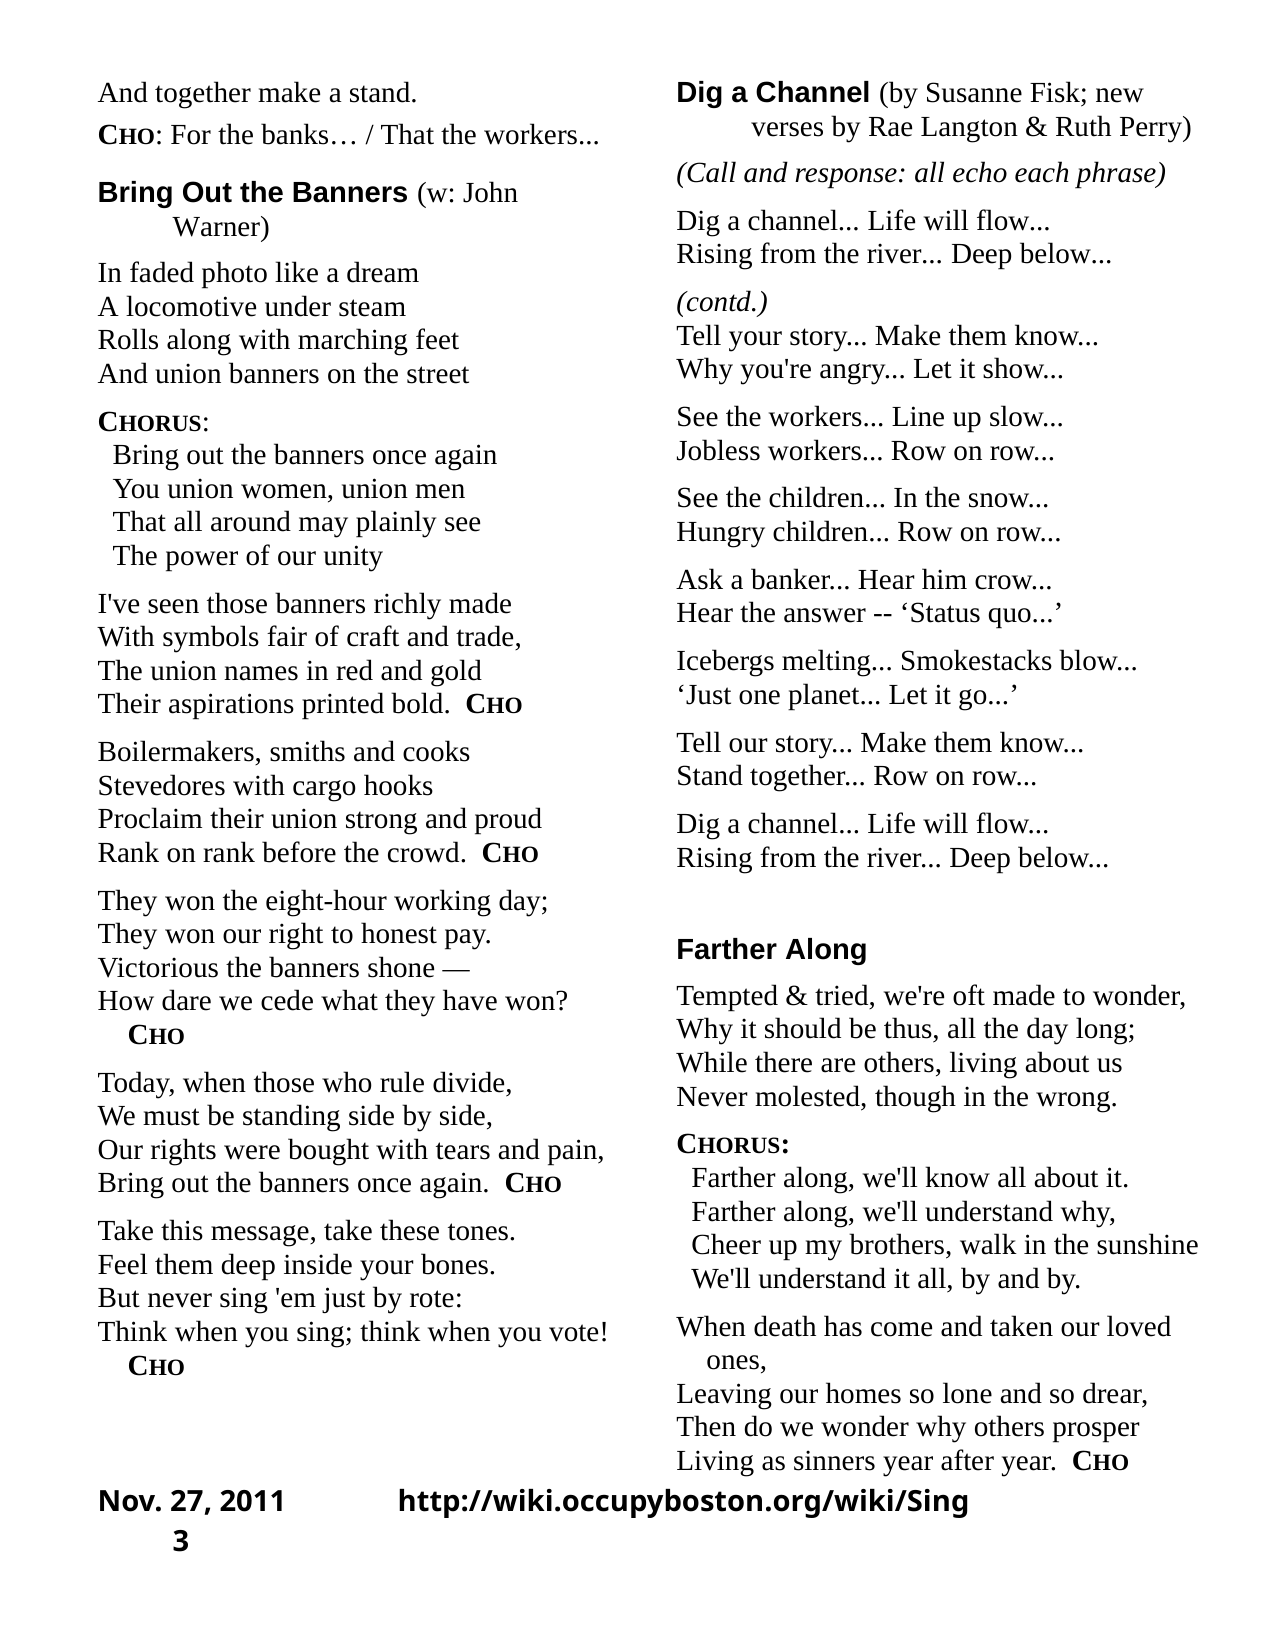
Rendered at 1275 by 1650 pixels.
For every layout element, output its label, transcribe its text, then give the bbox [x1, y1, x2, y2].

text The power of our unity [112, 538, 621, 571]
text Proclaim their union strong and proud [97, 801, 621, 835]
text In faded photo like a dream [97, 255, 621, 289]
text Never molested, though in the wrong. [676, 1079, 1200, 1112]
text Victorious the banners shone — [97, 950, 621, 983]
text Stand together... Row on row... [676, 758, 1200, 792]
text When death has come and taken our loved ones, [676, 1309, 1200, 1376]
text We must be standing side by side, [97, 1098, 621, 1132]
text But never sing 'em just by rote: [97, 1281, 621, 1314]
text Tell your story... Make them know... [676, 318, 1200, 351]
text Dig a channel... Life will flow... [676, 806, 1200, 840]
text Why you're angry... Let it show... [676, 351, 1200, 385]
text Tempted & tried, we're oft made to wonder, [676, 978, 1200, 1012]
text (contd.) [676, 284, 1200, 318]
text Ask a banker... Hear him crow... [676, 562, 1200, 596]
text Farther along, we'll know all about it. [691, 1160, 1200, 1194]
text See the workers... Line up slow... [676, 399, 1200, 433]
text Bring out the banners once again [112, 437, 621, 471]
text And together make a stand. [97, 75, 621, 108]
text Chorus: [676, 1127, 1200, 1160]
text Icebergs melting... Smokestacks blow... ‘Just one planet... Let it go...’ [676, 643, 1200, 711]
text How dare we cede what they have won?Cho [97, 983, 621, 1051]
text That all around may plainly see [112, 504, 621, 538]
text Living as sinners year after year. Cho [676, 1443, 1200, 1476]
text Cheer up my brothers, walk in the sunshine [691, 1227, 1200, 1261]
text The union names in red and gold [97, 653, 621, 686]
subtitle Bring Out the Banners (w: John Warner) [97, 175, 621, 243]
subtitle Farther Along [676, 932, 1200, 966]
text And union banners on the street [97, 356, 621, 389]
text Hungry children... Row on row... [676, 514, 1200, 548]
text Dig a channel... Life will flow... [676, 203, 1200, 236]
text Rising from the river... Deep below... [676, 236, 1200, 270]
text Feel them deep inside your bones. [97, 1247, 621, 1281]
text You union women, union men [112, 471, 621, 504]
text Rising from the river... Deep below... [676, 840, 1200, 873]
text See the children... In the snow... [676, 481, 1200, 514]
text I've seen those banners richly made [97, 586, 621, 619]
text Leaving our homes so lone and so drear, [676, 1376, 1200, 1409]
text Chorus: [97, 404, 621, 437]
text (Call and response: all echo each phrase) [676, 155, 1200, 188]
text Their aspirations printed bold. Cho [97, 686, 621, 720]
text With symbols fair of craft and trade, [97, 619, 621, 653]
text Cho: For the banks… / That the workers... [97, 117, 621, 150]
text Rank on rank before the crowd. Cho [97, 835, 621, 868]
text Farther along, we'll understand why, [691, 1194, 1200, 1227]
text Take this message, take these tones. [97, 1213, 621, 1247]
text Stevedores with cargo hooks [97, 768, 621, 801]
text Jobless workers... Row on row... [676, 433, 1200, 466]
subtitle Dig a Channel (by Susanne Fisk; new verses by Rae Langton & Ruth Perry) [676, 75, 1200, 142]
text While there are others, living about us [676, 1045, 1200, 1079]
text Boilermakers, smiths and cooks [97, 734, 621, 768]
text A locomotive under steam [97, 289, 621, 322]
text Then do we wonder why others prosper [676, 1409, 1200, 1443]
text They won the eight-hour working day; [97, 883, 621, 916]
text We'll understand it all, by and by. [691, 1261, 1200, 1294]
text Why it should be thus, all the day long; [676, 1012, 1200, 1045]
text Bring out the banners once again. Cho [97, 1166, 621, 1199]
text Think when you sing; think when you vote!Cho [97, 1314, 621, 1381]
text Tell our story... Make them know... [676, 725, 1200, 758]
text Our rights were bought with tears and pain, [97, 1132, 621, 1166]
text Hear the answer -- ‘Status quo...’ [676, 596, 1200, 629]
text They won our right to honest pay. [97, 916, 621, 950]
text Today, when those who rule divide, [97, 1065, 621, 1098]
text Rolls along with marching feet [97, 322, 621, 356]
